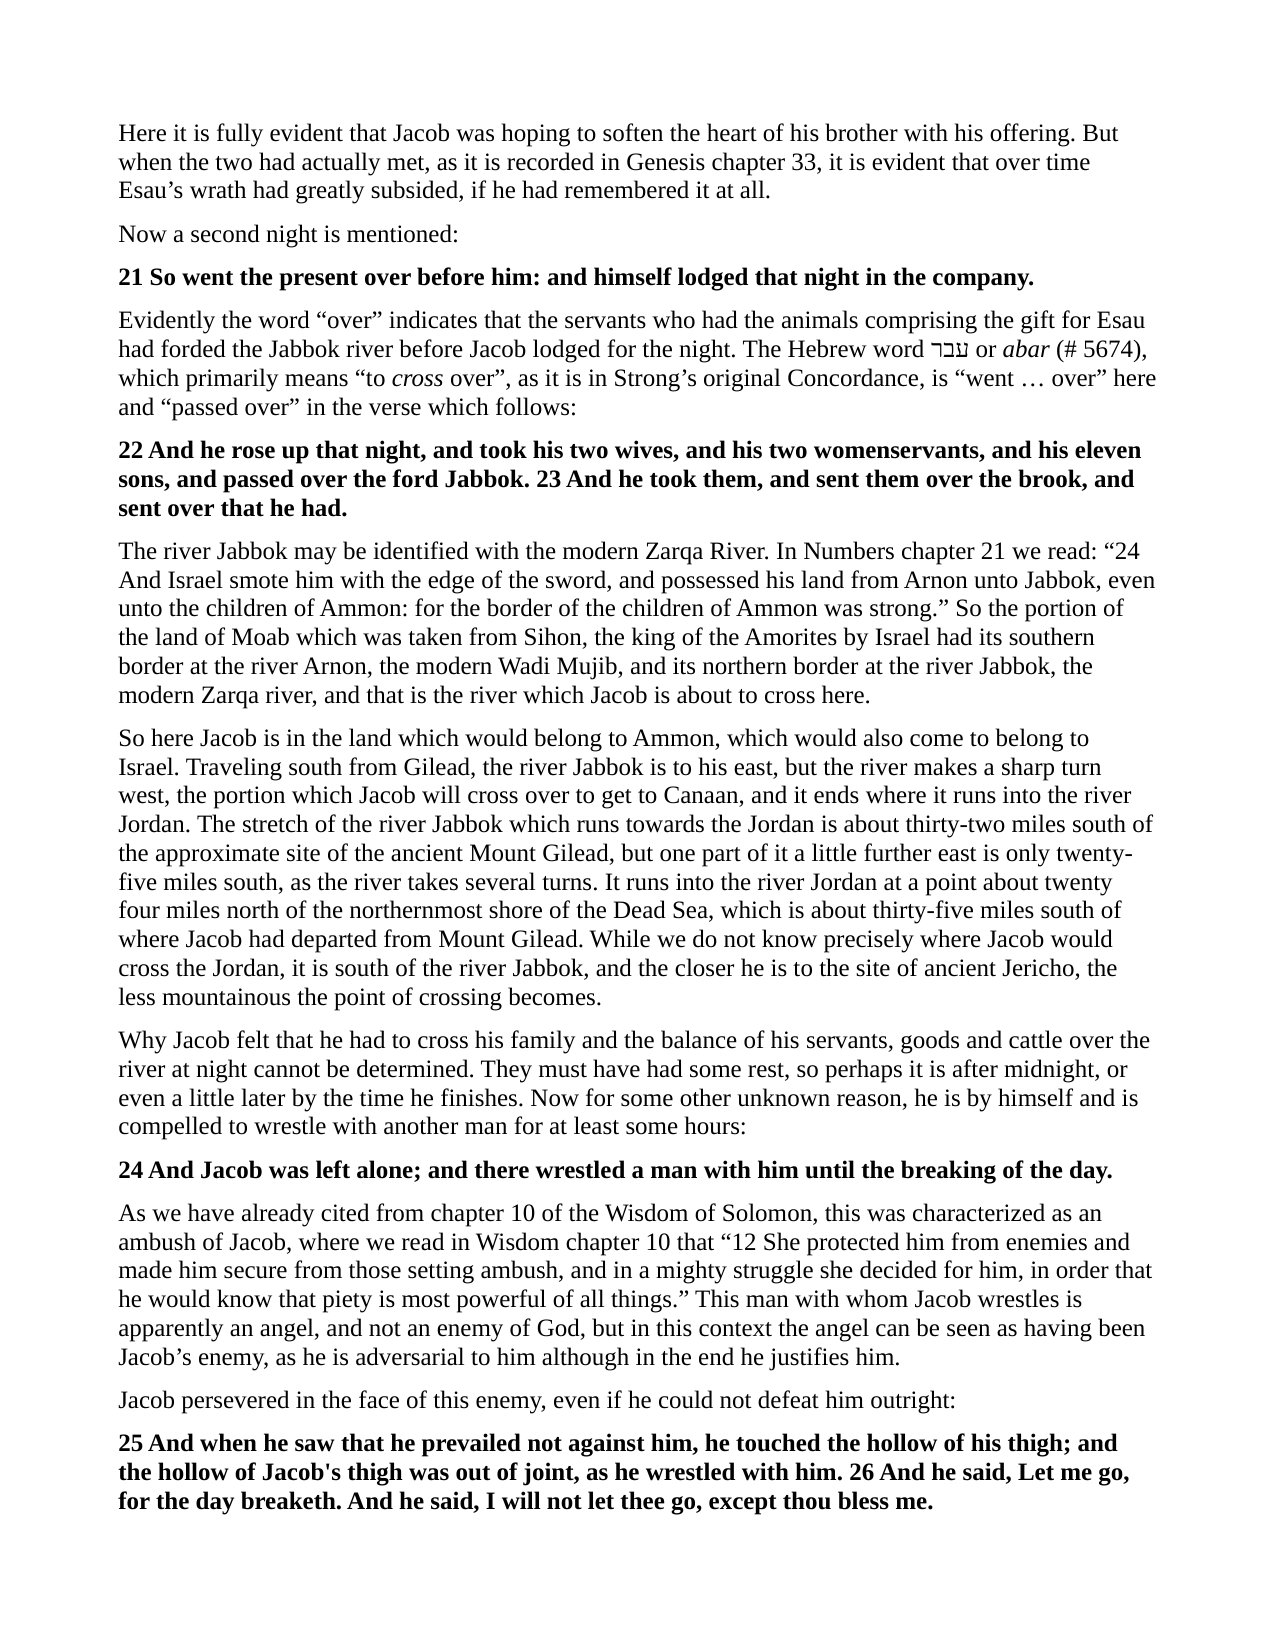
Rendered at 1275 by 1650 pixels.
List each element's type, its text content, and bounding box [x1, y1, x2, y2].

text So here Jacob is in the land which would belong to Ammon, which would also come to belong to Israel. Traveling south from Gilead, the river Jabbok is to his east, but the river makes a sharp turn west, the portion which Jacob will cross over to get to Canaan, and it ends where it runs into the river Jordan. The stretch of the river Jabbok which runs towards the Jordan is about thirty-two miles south of the approximate site of the ancient Mount Gilead, but one part of it a little further east is only twenty-five miles south, as the river takes several turns. It runs into the river Jordan at a point about twenty four miles north of the northernmost shore of the Dead Sea, which is about thirty-five miles south of where Jacob had departed from Mount Gilead. While we do not know precisely where Jacob would cross the Jordan, it is south of the river Jabbok, and the closer he is to the site of ancient Jericho, the less mountainous the point of crossing becomes. [118, 723, 1157, 1011]
text 25 And when he saw that he prevailed not against him, he touched the hollow of his thigh; and the hollow of Jacob's thigh was out of joint, as he wrestled with him. 26 And he said, Let me go, for the day breaketh. And he said, I will not let thee go, except thou bless me. [118, 1428, 1157, 1515]
text 21 So went the present over before him: and himself lodged that night in the company. [118, 262, 1157, 291]
text Jacob persevered in the face of this enemy, even if he could not defeat him outright: [118, 1385, 1157, 1414]
text Now a second night is mentioned: [118, 219, 1157, 248]
text As we have already cited from chapter 10 of the Wisdom of Solomon, this was characterized as an ambush of Jacob, where we read in Wisdom chapter 10 that “12 She protected him from enemies and made him secure from those setting ambush, and in a mighty struggle she decided for him, in order that he would know that piety is most powerful of all things.” This man with whom Jacob wrestles is apparently an angel, and not an enemy of God, but in this context the angel can be seen as having been Jacob’s enemy, as he is adversarial to him although in the end he justifies him. [118, 1198, 1157, 1371]
text 22 And he rose up that night, and took his two wives, and his two womenservants, and his eleven sons, and passed over the ford Jabbok. 23 And he took them, and sent them over the brook, and sent over that he had. [118, 435, 1157, 521]
text The river Jabbok may be identified with the modern Zarqa River. In Numbers chapter 21 we read: “24 And Israel smote him with the edge of the sword, and possessed his land from Arnon unto Jabbok, even unto the children of Ammon: for the border of the children of Ammon was strong.” So the portion of the land of Moab which was taken from Sihon, the king of the Amorites by Israel had its southern border at the river Arnon, the modern Wadi Mujib, and its northern border at the river Jabbok, the modern Zarqa river, and that is the river which Jacob is about to cross here. [118, 536, 1157, 708]
text Evidently the word “over” indicates that the servants who had the animals comprising the gift for Esau had forded the Jabbok river before Jacob lodged for the night. The Hebrew word עבר or abar (# 5674), which primarily means “to cross over”, as it is in Strong’s original Concordance, is “went … over” here and “passed over” in the verse which follows: [118, 306, 1157, 421]
text Why Jacob felt that he had to cross his family and the balance of his servants, goods and cattle over the river at night cannot be determined. They must have had some rest, so perhaps it is after midnight, or even a little later by the time he finishes. Now for some other unknown reason, he is by himself and is compelled to wrestle with another man for at least some hours: [118, 1025, 1157, 1140]
text Here it is fully evident that Jacob was hoping to soften the heart of his brother with his offering. But when the two had actually met, as it is recorded in Genesis chapter 33, it is evident that over time Esau’s wrath had greatly subsided, if he had remembered it at all. [118, 118, 1157, 204]
text 24 And Jacob was left alone; and there wrestled a man with him until the breaking of the day. [118, 1155, 1157, 1183]
